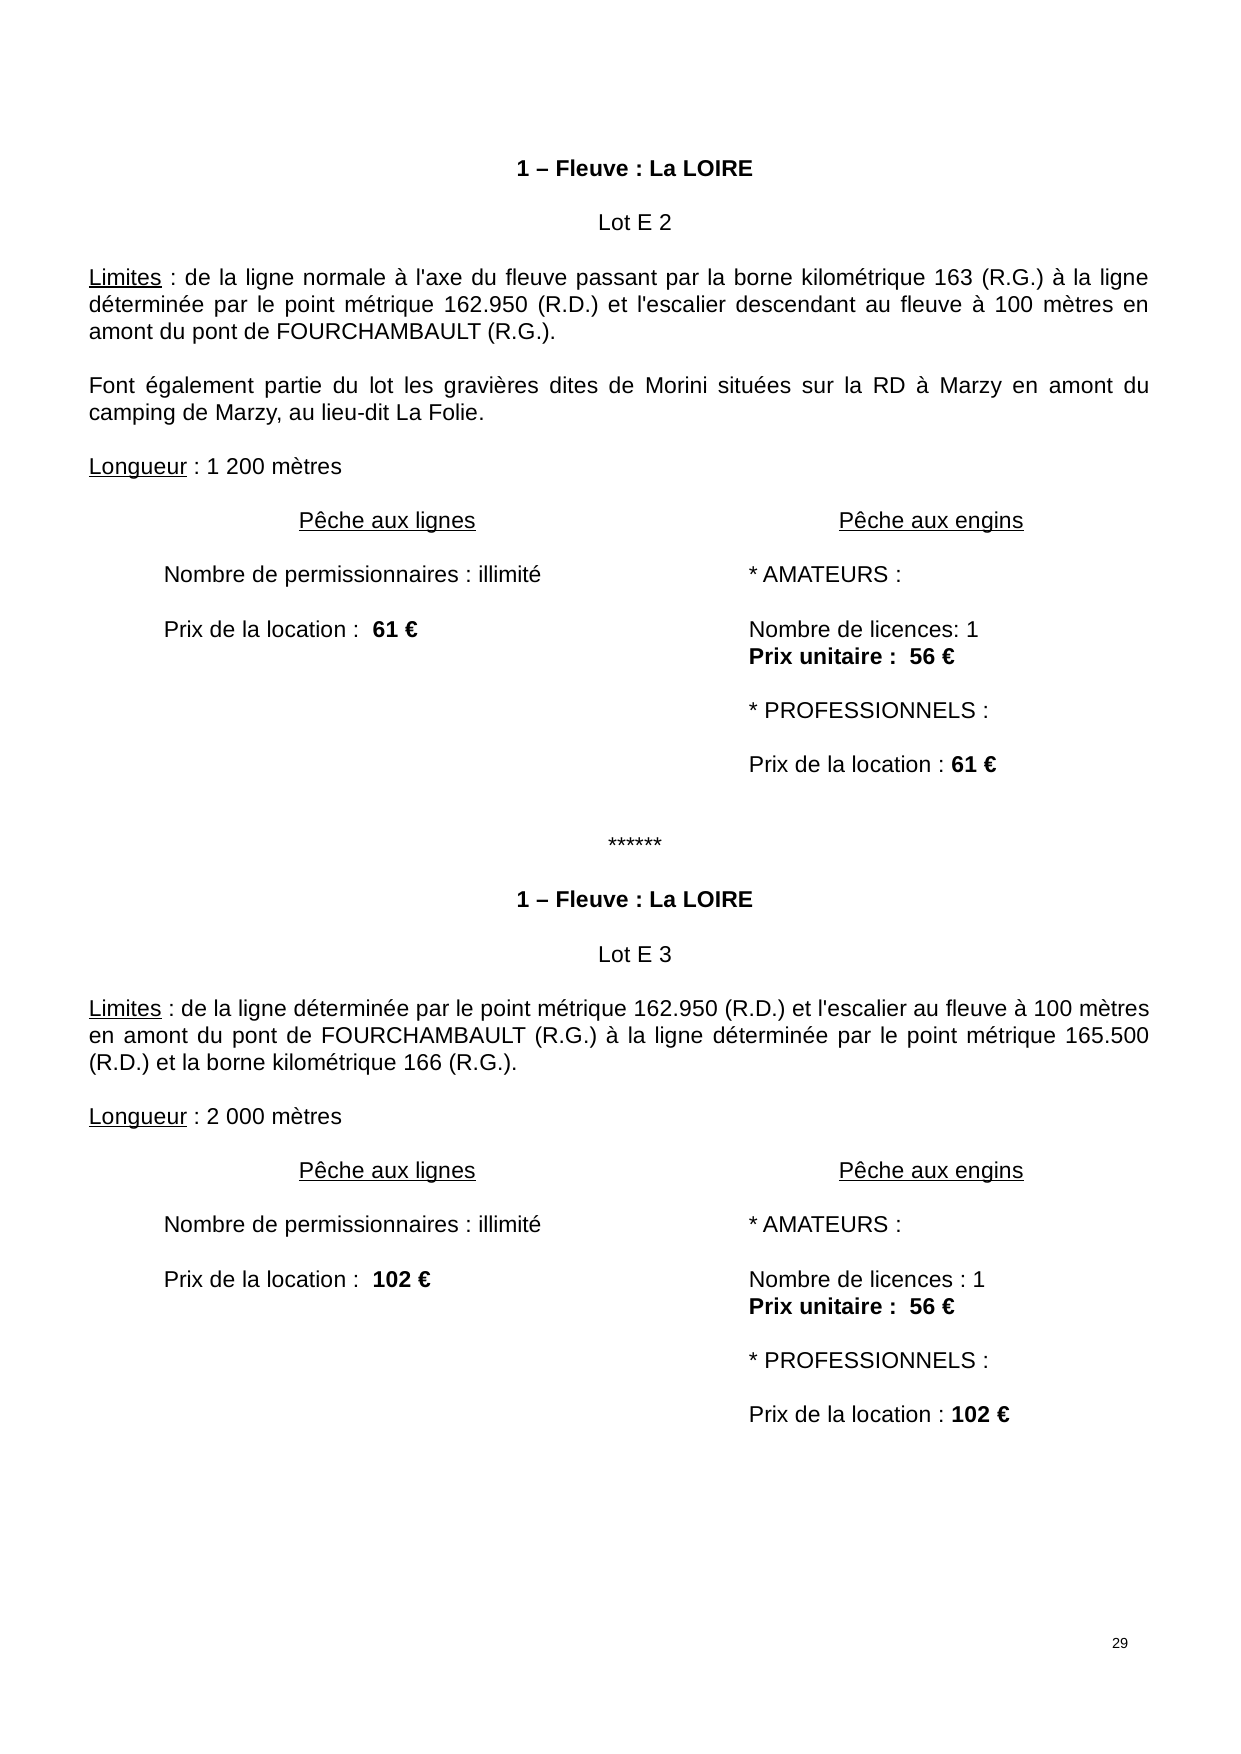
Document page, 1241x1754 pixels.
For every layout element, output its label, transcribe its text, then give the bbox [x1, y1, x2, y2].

text Prix de la location : 61 € [118, 750, 1152, 777]
text 1 – Fleuve : La LOIRE [118, 886, 1152, 913]
text Prix de la location : 102 € [118, 1400, 1152, 1427]
text Longueur : 2 000 mètres [88, 1102, 1152, 1129]
text Lot E 3 [118, 940, 1152, 967]
text Prix de la location : 102 € Nombre de licences : 1 [118, 1265, 1152, 1292]
text Limites : de la ligne normale à l'axe du fleuve passant par la borne kilométrique 163 (R.G.) à la ligne déterminée par le point métrique 162.950 (R.D.) et l'escalier descendant au fleuve à 100 mètres en amont du pont de FOURCHAMBAULT (R.G.). [88, 263, 1152, 344]
text Pêche aux lignes Pêche aux engins [118, 507, 1152, 534]
text * PROFESSIONNELS : [118, 696, 1152, 723]
text Prix unitaire : 56 € [118, 642, 1152, 669]
text Pêche aux lignes Pêche aux engins [118, 1157, 1152, 1184]
text Limites : de la ligne déterminée par le point métrique 162.950 (R.D.) et l'escalier au fleuve à 100 mètres en amont du pont de FOURCHAMBAULT (R.G.) à la ligne déterminée par le point métrique 165.500 (R.D.) et la borne kilométrique 166 (R.G.). [88, 994, 1152, 1075]
text Nombre de permissionnaires : illimité * AMATEURS : [118, 1211, 1152, 1238]
text * PROFESSIONNELS : [118, 1346, 1152, 1373]
text 1 – Fleuve : La LOIRE [118, 154, 1152, 182]
text Prix unitaire : 56 € [118, 1292, 1152, 1319]
text Longueur : 1 200 mètres [88, 452, 1152, 479]
text Font également partie du lot les gravières dites de Morini situées sur la RD à Marzy en amont du camping de Marzy, au lieu-dit La Folie. [88, 371, 1152, 425]
text Nombre de permissionnaires : illimité * AMATEURS : [118, 561, 1152, 588]
text ****** [118, 832, 1152, 859]
text Lot E 2 [118, 209, 1152, 236]
text Prix de la location : 61 € Nombre de licences: 1 [118, 615, 1152, 642]
